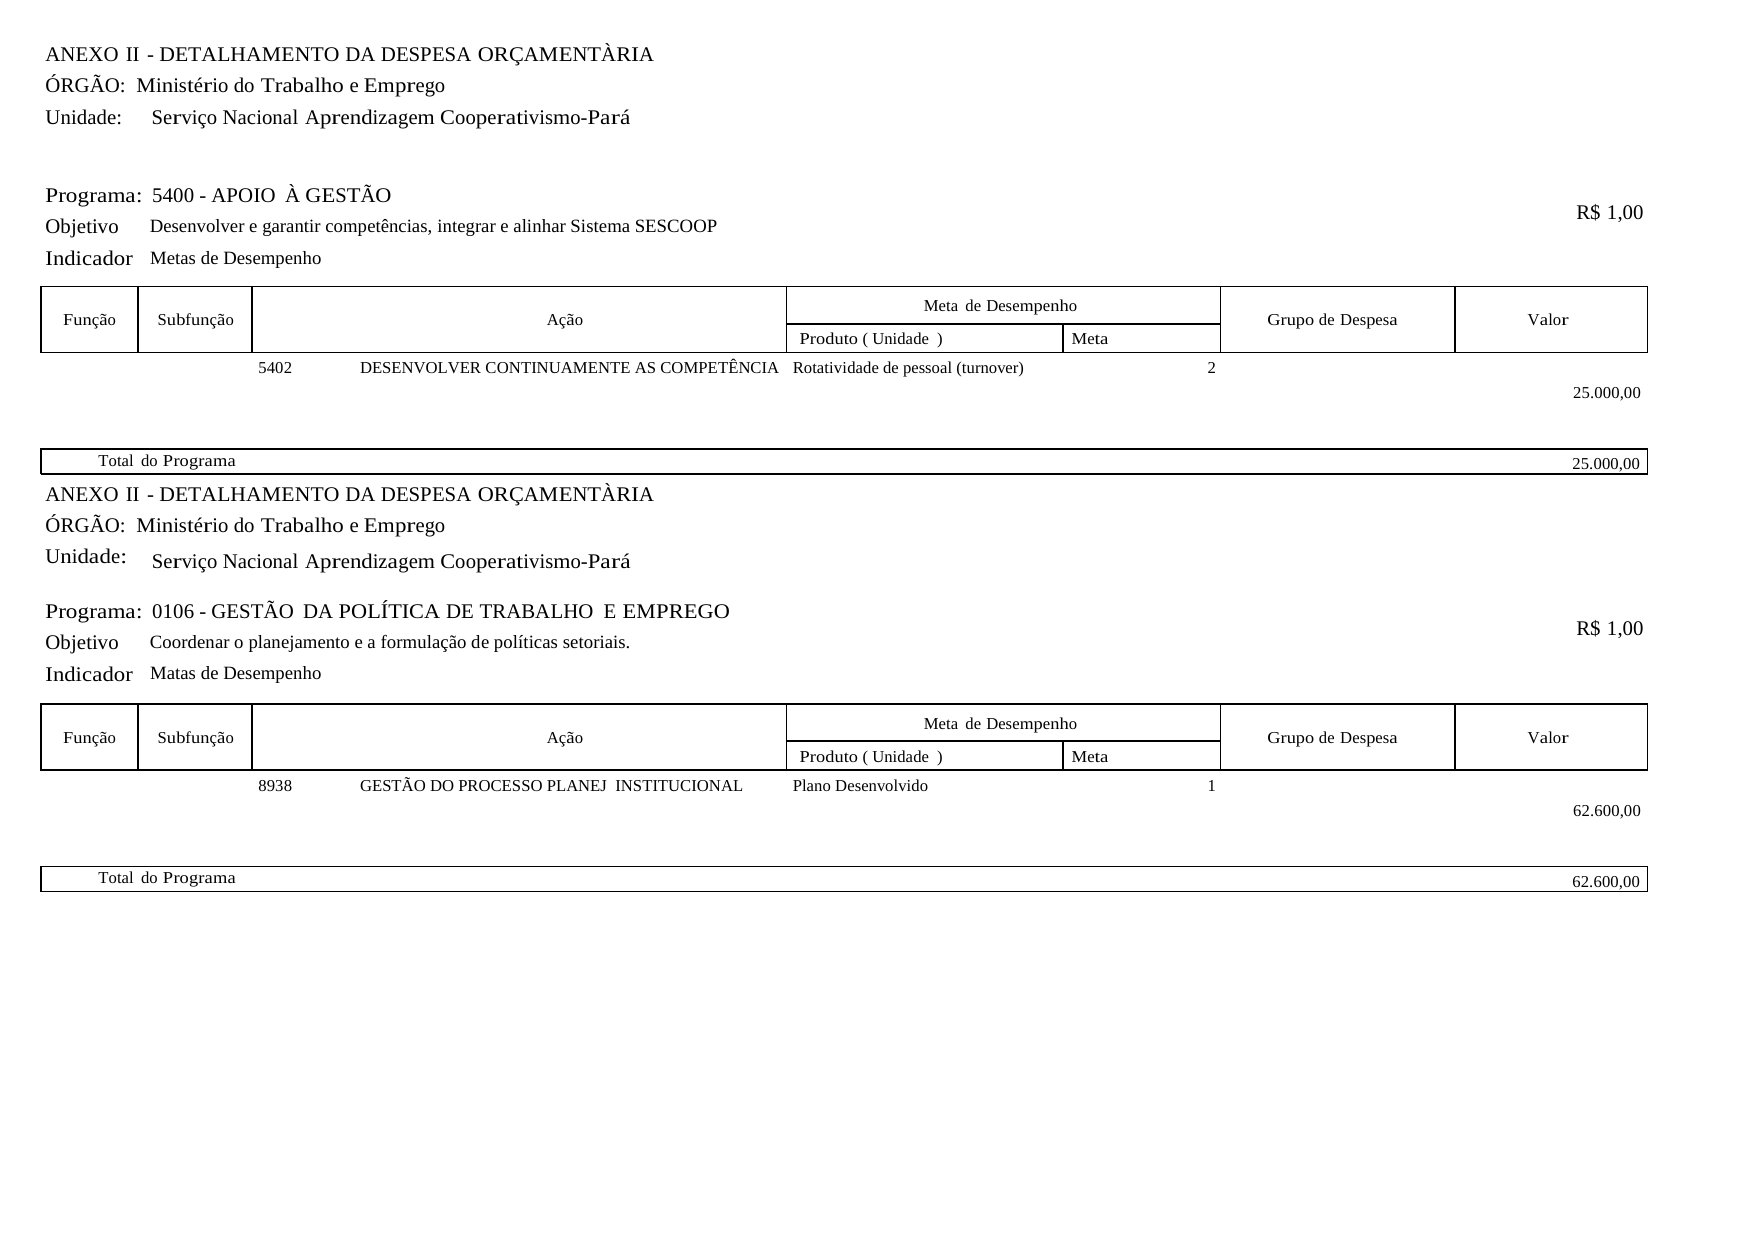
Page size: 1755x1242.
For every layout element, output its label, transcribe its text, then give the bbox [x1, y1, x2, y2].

table_cell [138, 353, 252, 448]
table_cell Total do Programa 25.000,00 [42, 450, 1647, 473]
table_header Grupo de Despesa [1221, 705, 1454, 769]
table_header Função [42, 287, 137, 351]
table_cell Produto ( Unidade ) [787, 325, 1062, 351]
text R$ 1,00 [1576, 200, 1664, 224]
table_cell Meta [1064, 742, 1220, 769]
table_cell Total do Programa 62.600,00 [42, 867, 1647, 891]
table_cell 2 [1063, 353, 1221, 448]
text Programa: 0106 - GESTÃO DA POLÍTICA DE TRABALHO E EMPREGO Objetivo Coordenar o planejamento e a formulação de políticas setoriais. [45, 599, 731, 654]
table_header Valor [1456, 705, 1647, 769]
table_cell 1 [1063, 771, 1221, 866]
table_header Meta de Desempenho [787, 287, 1220, 323]
table_cell Produto ( Unidade ) [787, 742, 1062, 769]
text ANEXO II - DETALHAMENTO DA DESPESA ORÇAMENTÀRIA ÓRGÃO: Ministério do Trabalho e Emprego [45, 476, 655, 538]
table_cell [41, 771, 138, 866]
table_cell 5402 DESENVOLVER CONTINUAMENTE AS COMPETÊNCIA [252, 353, 786, 448]
table_cell 8938 GESTÃO DO PROCESSO PLANEJ INSTITUCIONAL [252, 771, 786, 866]
table_cell [1221, 771, 1455, 866]
table_header Ação [253, 705, 786, 769]
table_header Ação [253, 287, 786, 351]
table_header Subfunção [139, 705, 251, 769]
table_cell 25.000,00 [1455, 353, 1647, 448]
table_header Meta de Desempenho [787, 705, 1220, 740]
table_header Subfunção [139, 287, 251, 351]
text Serviço Nacional Aprendizagem Cooperativismo-Pará [152, 549, 1664, 572]
text Objetivo Desenvolver e garantir competências, integrar e alinhar Sistema SESCOOP [45, 214, 721, 238]
table_header Valor [1456, 287, 1647, 351]
text Indicador Metas de Desempenho [45, 246, 716, 269]
text Programa: 5400 - APOIO À GESTÃO [45, 183, 716, 207]
text Unidade: [45, 544, 132, 567]
table_cell 62.600,00 [1455, 771, 1647, 866]
text Indicador Matas de Desempenho [45, 662, 727, 686]
table_header Função [42, 705, 137, 769]
table_cell Rotatividade de pessoal (turnover) [786, 353, 1063, 448]
table_cell [1221, 353, 1455, 448]
text R$ 1,00 [1576, 616, 1664, 639]
table_cell [41, 353, 138, 448]
table_cell Plano Desenvolvido [786, 771, 1063, 866]
table_cell Meta [1064, 325, 1220, 351]
table_cell [138, 771, 252, 866]
table_header Grupo de Despesa [1221, 287, 1454, 351]
